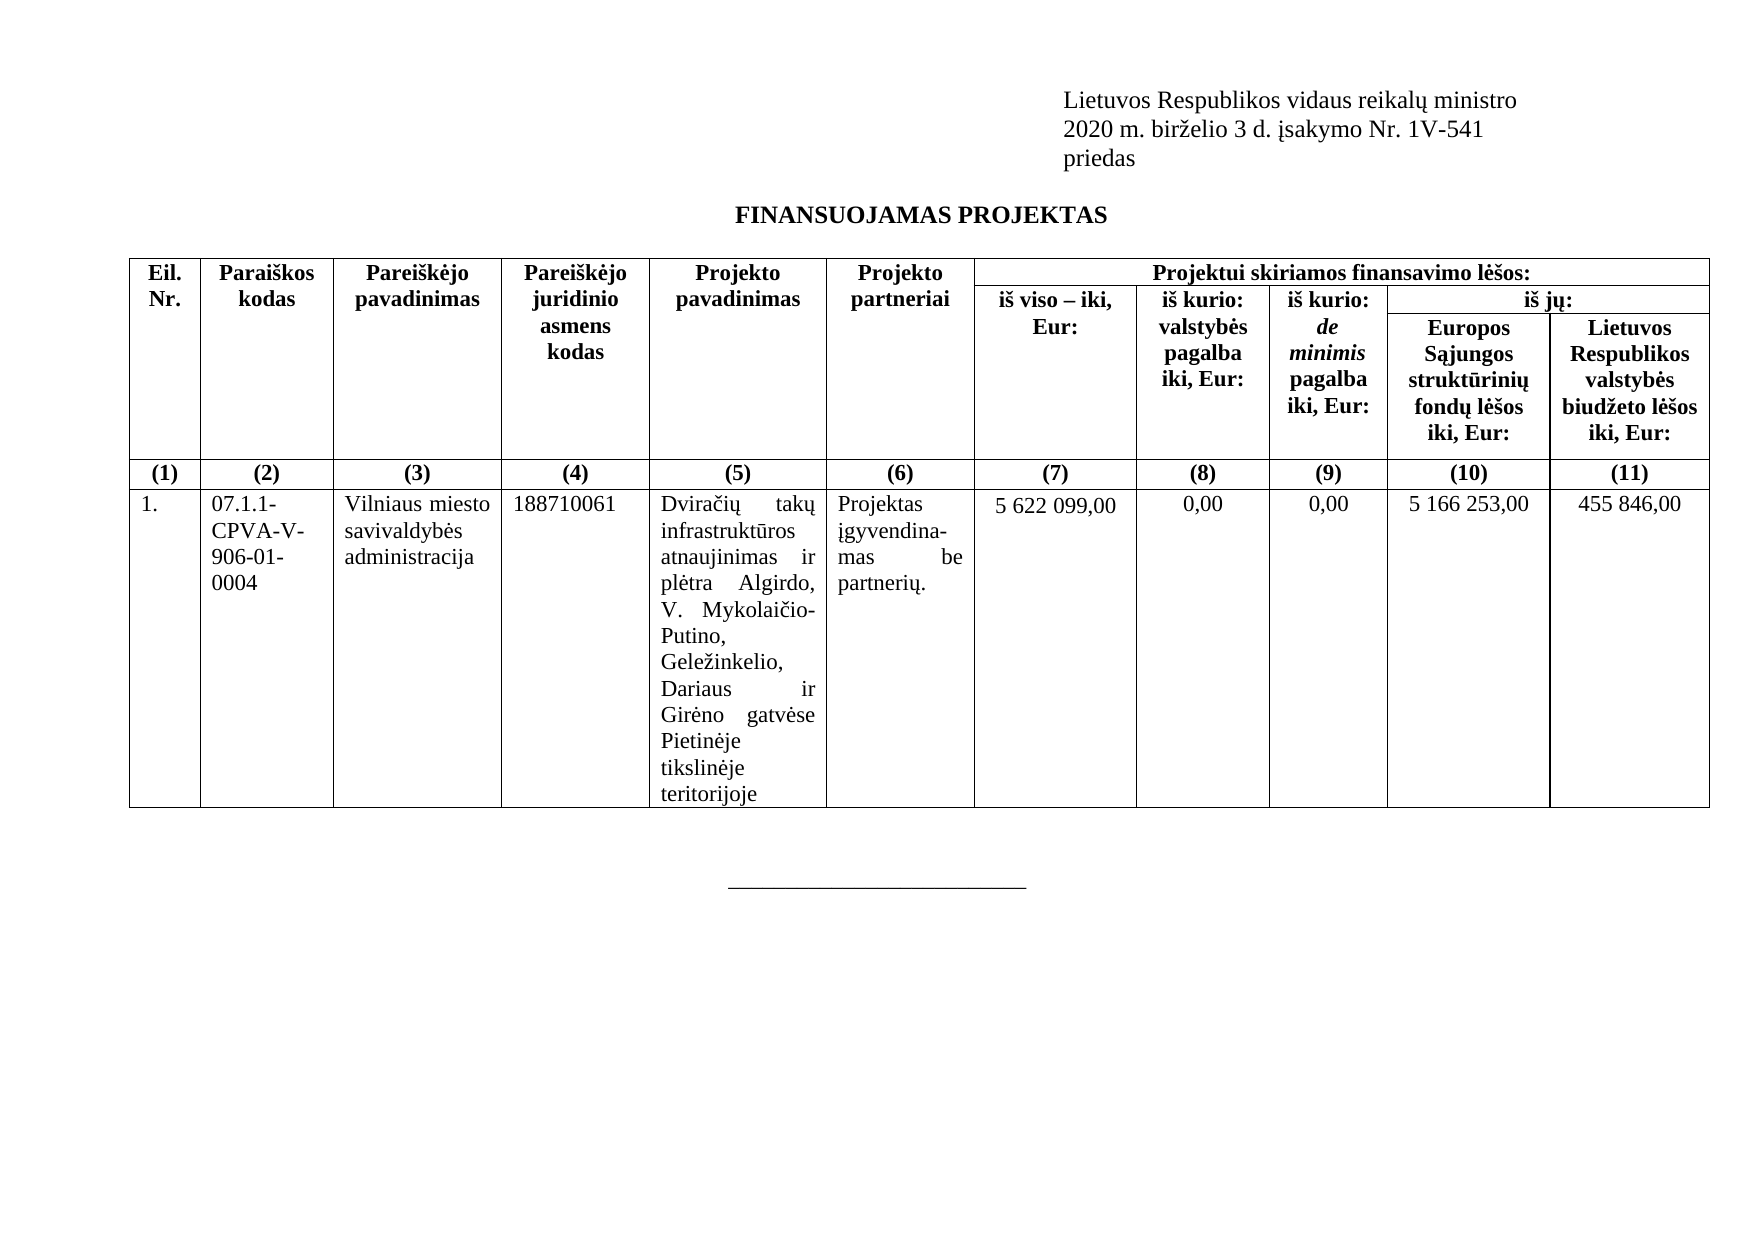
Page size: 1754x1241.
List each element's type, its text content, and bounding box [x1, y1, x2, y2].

table_cell 455 846,00 [1551, 490, 1709, 807]
table_cell 5 622 099,00 [975, 490, 1136, 807]
table_cell (4) [502, 460, 649, 489]
text Lietuvos Respublikos vidaus reikalų ministro [1063, 85, 1636, 114]
table_cell (9) [1270, 460, 1387, 489]
table_cell iš kurio: valstybės pagalba iki, Eur: [1137, 286, 1269, 458]
table_cell (5) [650, 460, 826, 489]
table_header Projekto pavadinimas [650, 259, 826, 458]
table_cell Europos Sąjungos struktūrinių fondų lėšos iki, Eur: [1388, 314, 1549, 458]
table_cell (8) [1137, 460, 1269, 489]
table_cell iš kurio: de minimis pagalba iki, Eur: [1270, 286, 1387, 458]
table_cell 0,00 [1270, 490, 1387, 807]
table_header Projektui skiriamos finansavimo lėšos: [975, 259, 1709, 285]
table_header Paraiškos kodas [201, 259, 333, 458]
table_header Pareiškėjo pavadinimas [334, 259, 501, 458]
table_header Eil. Nr. [130, 259, 200, 458]
table_header Pareiškėjo juridinio asmens kodas [502, 259, 649, 458]
table_cell 188710061 [502, 490, 649, 807]
table_cell Projektas įgyvendina-mas be partnerių. [827, 490, 974, 807]
table_cell iš jų: [1388, 286, 1709, 313]
table_cell 07.1.1-CPVA-V-906-01-0004 [201, 490, 333, 807]
table_cell (10) [1388, 460, 1549, 489]
text __________________________ [118, 865, 1636, 891]
table_cell (6) [827, 460, 974, 489]
table_header Projekto partneriai [827, 259, 974, 458]
table_cell (11) [1551, 460, 1709, 489]
table_cell (3) [334, 460, 501, 489]
table_cell iš viso – iki, Eur: [975, 286, 1136, 458]
table_cell 5 166 253,00 [1388, 490, 1549, 807]
table_cell (1) [130, 460, 200, 489]
table_cell Vilniaus miesto savivaldybės administracija [334, 490, 501, 807]
text FINANSUOJAMAS PROJEKTAS [118, 200, 1636, 229]
table_cell Dviračių takų infrastruktūros atnaujinimas ir plėtra Algirdo, V. Mykolaičio-Putino, Geležinkelio, Dariaus ir Girėno gatvėse Pietinėje tikslinėje teritorijoje [650, 490, 826, 807]
text priedas [1063, 143, 1636, 172]
text 2020 m. birželio 3 d. įsakymo Nr. 1V-541 [1063, 114, 1636, 143]
table_cell 0,00 [1137, 490, 1269, 807]
table_cell Lietuvos Respublikos valstybės biudžeto lėšos iki, Eur: [1551, 314, 1709, 458]
table_cell 1. [130, 490, 200, 807]
table_cell (7) [975, 460, 1136, 489]
table_cell (2) [201, 460, 333, 489]
